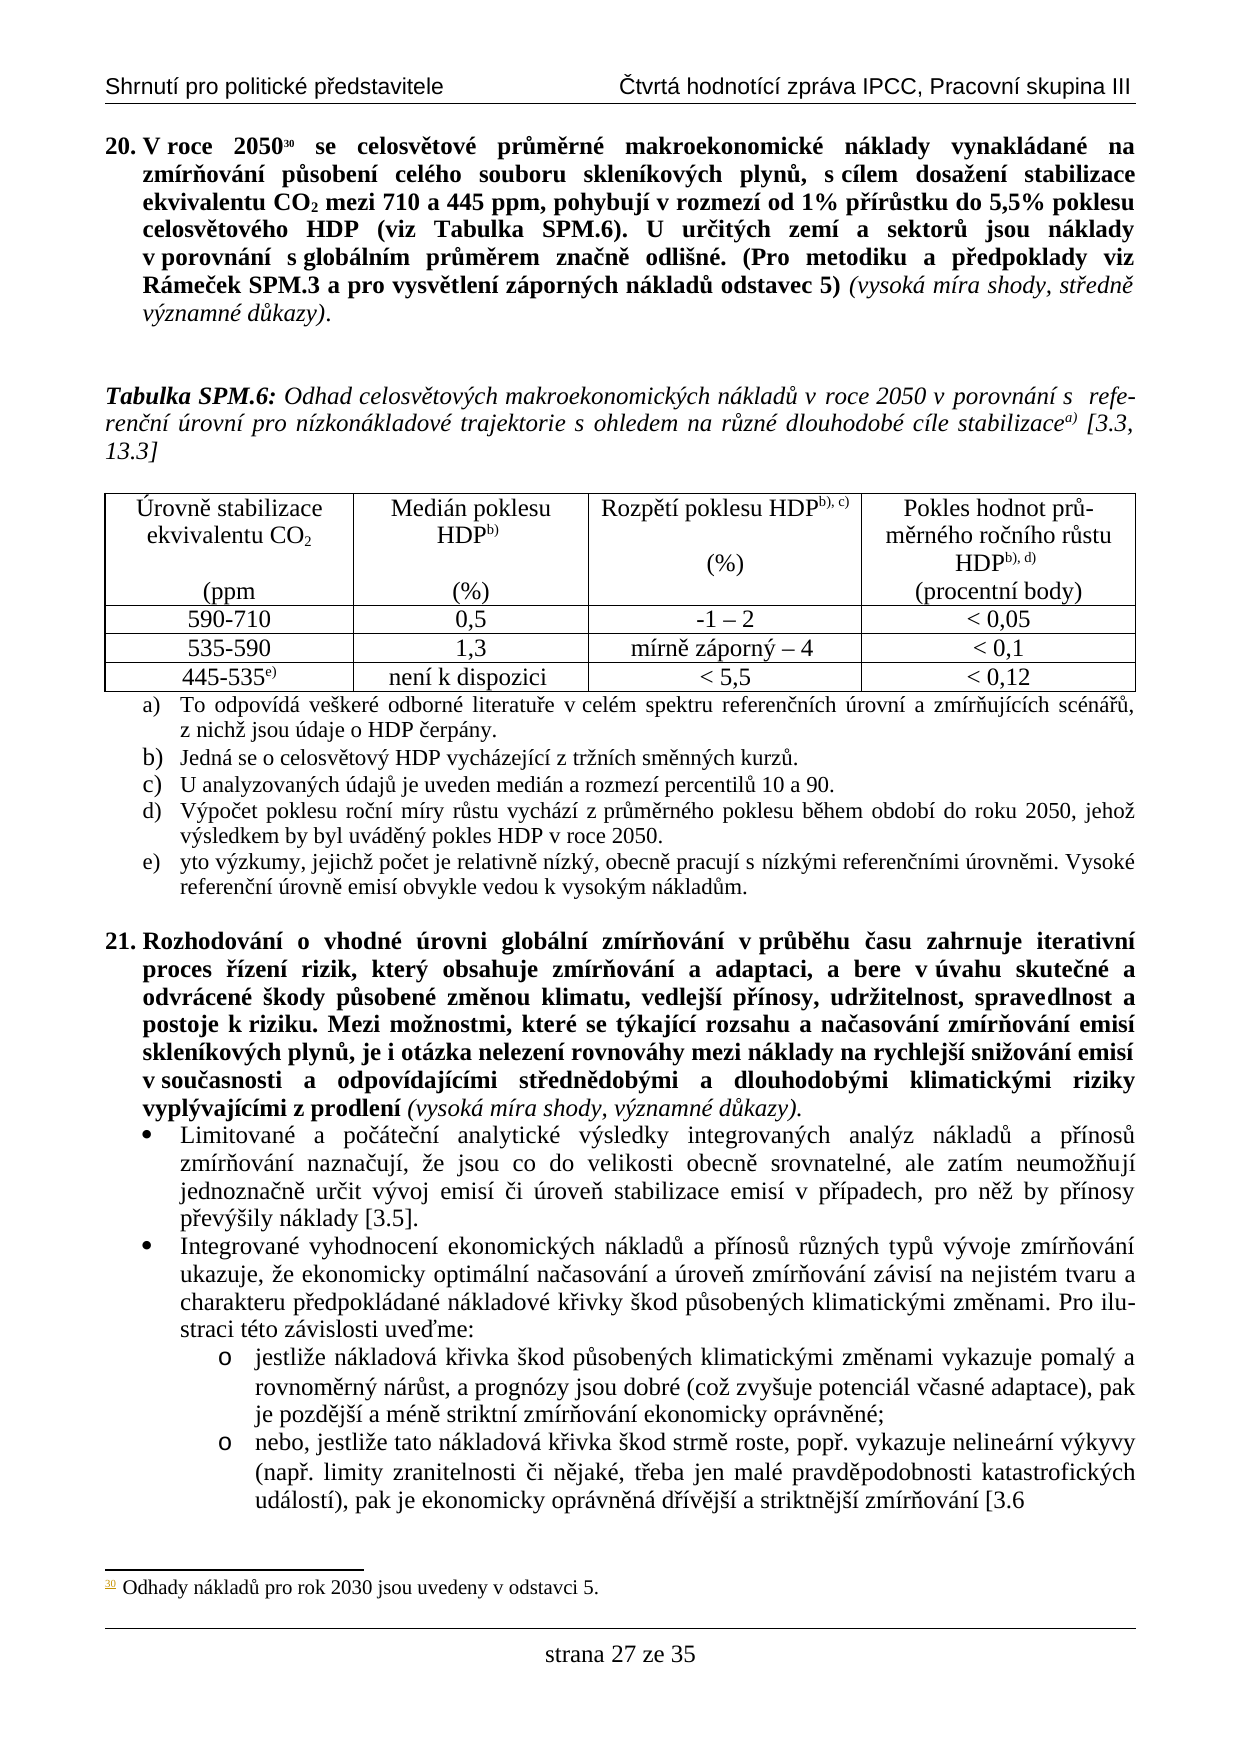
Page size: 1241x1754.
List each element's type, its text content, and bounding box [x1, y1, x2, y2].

table_cell mírně záporný – 4 [589, 634, 861, 662]
list Výpočet poklesu roční míry růstu vychází z průměrného poklesu během období do roku 2050, jehož vý­sledkem by byl uváděný pokles HDP v roce 2050. [142, 798, 1136, 849]
list yto výzkumy, jejichž počet je relativně nízký, obecně pracují s nízkými referenčními úrovněmi. Vysoké referenční úrovně emisí obvykle vedou k vysokým nákladům. [142, 849, 1136, 900]
list jestliže nákladová křivka škod působených klimatickými změnami vykazuje pomalý a rovnoměrný nárůst, a prognózy jsou dobré (což zvyšuje potenciál včasné adaptace), pak je pozdější a méně striktní zmírňování ekonomicky oprávněné; [217, 1343, 1136, 1428]
subtitle V roce 2050 se celosvětové průměrné makroekonomické náklady vynakládané na zmírňování působení celého souboru skleníkových plynů, s cílem dosažení stabilizace ekvivalentu CO2 mezi 710 a 445 ppm, pohybují v rozmezí od 1% přírůstku do 5,5% poklesu celosvětového HDP (viz Tabulka SPM.6). U určitých zemí a sektorů jsou náklady v porovnání s globálním průměrem značně odlišné. (Pro metodiku a předpoklady viz Rámeček SPM.3 a pro vysvět­lení záporných nákladů odstavec 5) (vysoká míra shody, středně významné důkazy). [105, 132, 1136, 326]
table_header Pokles hodnot prů­měrného ročního růstu HDPb), d) (procentní body) [862, 494, 1135, 604]
table_header Medián poklesu HDPb) (%) [354, 494, 588, 604]
list Odhady nákladů pro rok 2030 jsou uvedeny v odstavci 5. [105, 1576, 1136, 1599]
subtitle Rozhodování o vhodné úrovni globální zmírňování v průběhu času zahrnuje iterativní proces řízení rizik, který obsahuje zmírňování a adaptaci, a bere v úvahu skutečné a odvrácené škody působené změnou klimatu, vedlejší přínosy, udržitelnost, sprave­dlnost a postoje k riziku. Mezi možnostmi, které se týkající rozsahu a načasování zmírňování emisí skleníkových plynů, je i otázka nelezení rovnováhy mezi náklady na rychlejší snižování emisí v současnosti a od­povídajícími střednědobými a dlouhodo­bými klimatickými riziky vyplývajícími z prodlení (vysoká míra shody, významné důkazy). [105, 927, 1136, 1121]
table_cell < 0,05 [862, 606, 1135, 633]
table_cell < 5,5 [589, 663, 861, 691]
table_cell 590-710 [106, 606, 353, 633]
text Tabulka SPM.6: Odhad celosvětových makroekonomických nákladů v roce 2050 v po­rovnání s refe­renční úrovní pro nízkonákladové trajektorie s ohledem na různé dlouhodobé cíle stabilizacea) [3.3, 13.3] [105, 382, 1136, 465]
list To odpovídá veškeré odborné literatuře v celém spektru referenčních úrovní a zmírňujících scénářů, z nichž jsou údaje o HDP čerpány. [142, 692, 1136, 743]
table_cell 1,3 [354, 634, 588, 662]
table_cell 445-535e) [106, 663, 353, 691]
list Integrované vyhodnocení ekonomických nákladů a přínosů různých typů vývoje zmírňování ukazuje, že ekonomicky optimální načasování a úroveň zmírňování závisí na ne­jistém tvaru a charakteru předpokládané nákladové křivky škod působených klima­tickými změnami. Pro ilu­straci této závislosti uveďme: [142, 1232, 1136, 1343]
table_cell < 0,1 [862, 634, 1135, 662]
list Jedná se o celosvětový HDP vycházející z tržních směnných kurzů. [142, 743, 1136, 770]
list Limitované a počáteční analytické výsledky integrovaných analýz nákladů a přínosů zmírňování naznačují, že jsou co do velikosti obecně srovnatelné, ale zatím neumožňu­jí jednoznačně určit vývoj emisí či úroveň stabilizace emisí v případech, pro něž by přínosy převýšily náklady [3.5]. [142, 1121, 1136, 1232]
table_cell -1 – 2 [589, 606, 861, 633]
table_header Rozpětí poklesu HDPb), c) (%) [589, 494, 861, 604]
table_cell 535-590 [106, 634, 353, 662]
table_cell není k dispozici [354, 663, 588, 691]
table_cell < 0,12 [862, 663, 1135, 691]
table_header Úrovně stabilizace ekvivalentu CO2 (ppm [106, 494, 353, 604]
list U analyzovaných údajů je uveden medián a rozmezí percentilů 10 a 90. [142, 770, 1136, 798]
list nebo, jestliže tato nákladová křivka škod strmě roste, popř. vykazuje neline­ární výkyvy (např. limity zranitelnosti či nějaké, třeba jen malé pravdě­podobnosti katastrofických událostí), pak je ekonomicky oprávněná dřívější a striktnější zmírňování [3.6 [217, 1428, 1136, 1513]
table_cell 0,5 [354, 606, 588, 633]
